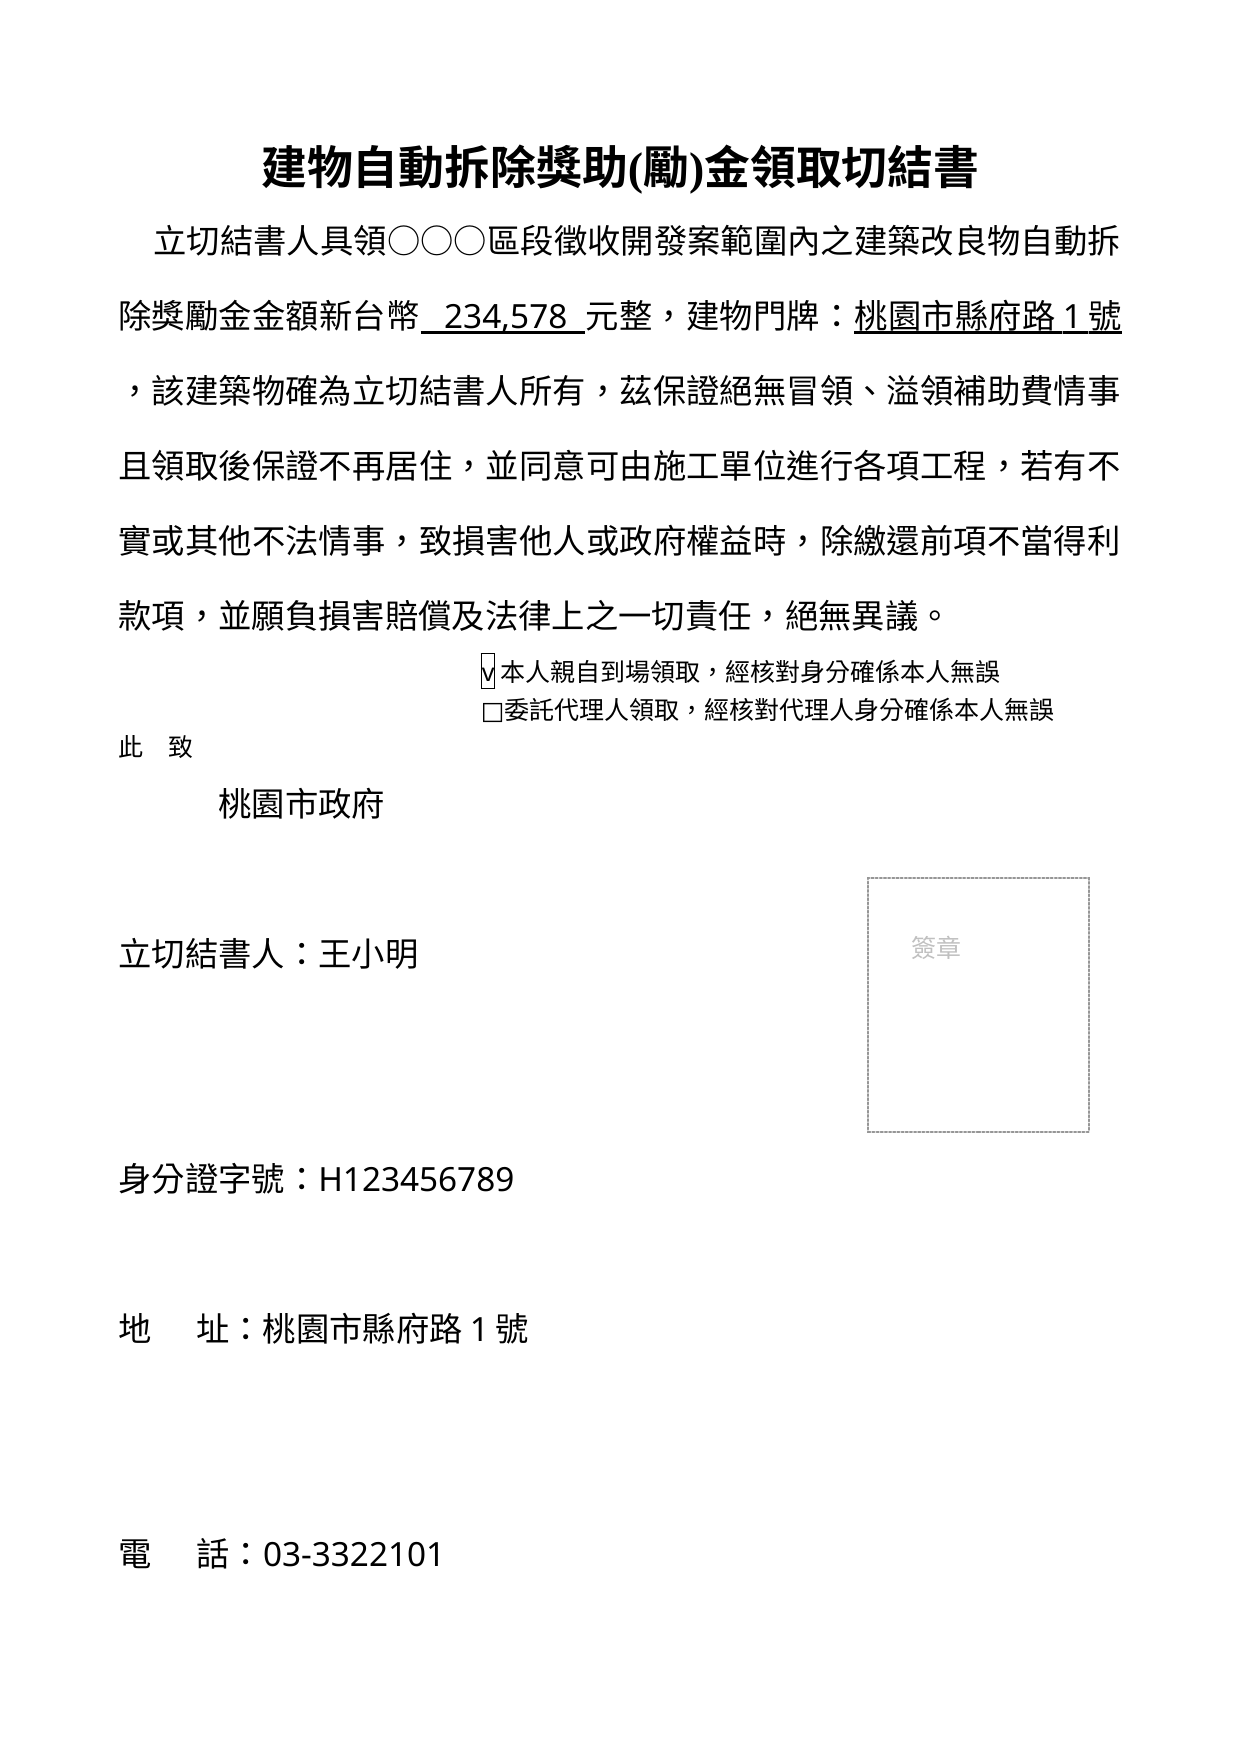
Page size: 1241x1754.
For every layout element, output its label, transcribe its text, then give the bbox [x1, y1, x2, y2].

text 此 致 [118, 727, 1122, 764]
text v本人親自到場領取，經核對身分確係本人無誤 [118, 652, 1122, 689]
text 身分證字號：H123456789 [118, 1139, 1122, 1214]
text □委託代理人領取，經核對代理人身分確係本人無誤 [118, 689, 1122, 727]
text 立切結書人：王小明 [869, 914, 1088, 989]
text 立切結書人：王小明 [118, 914, 867, 989]
text 電 話：03-3322101 [118, 1514, 1122, 1589]
text 立切結書人具領○○○區段徵收開發案範圍內之建築改良物自動拆除獎勵金金額新台幣 234,578 元整，建物門牌：桃園市縣府路1號 ，該建築物確為立切結書人所有，茲保證絕無冒領、溢領補助費情事，且領取後保證不再居住，並同意可由施工單位進行各項工程，若有不實或其他不法情事，致損害他人或政府權益時，除繳還前項不當得利款項，並願負損害賠償及法律上之一切責任，絕無異議。 [118, 202, 1122, 652]
text 地 址：桃園市縣府路1號 [118, 1289, 1122, 1364]
text 桃園市政府 [118, 764, 1122, 839]
text 立切結書人：王小明 [1090, 914, 1122, 989]
text 建物自動拆除獎助(勵)金領取切結書 [118, 127, 1122, 202]
